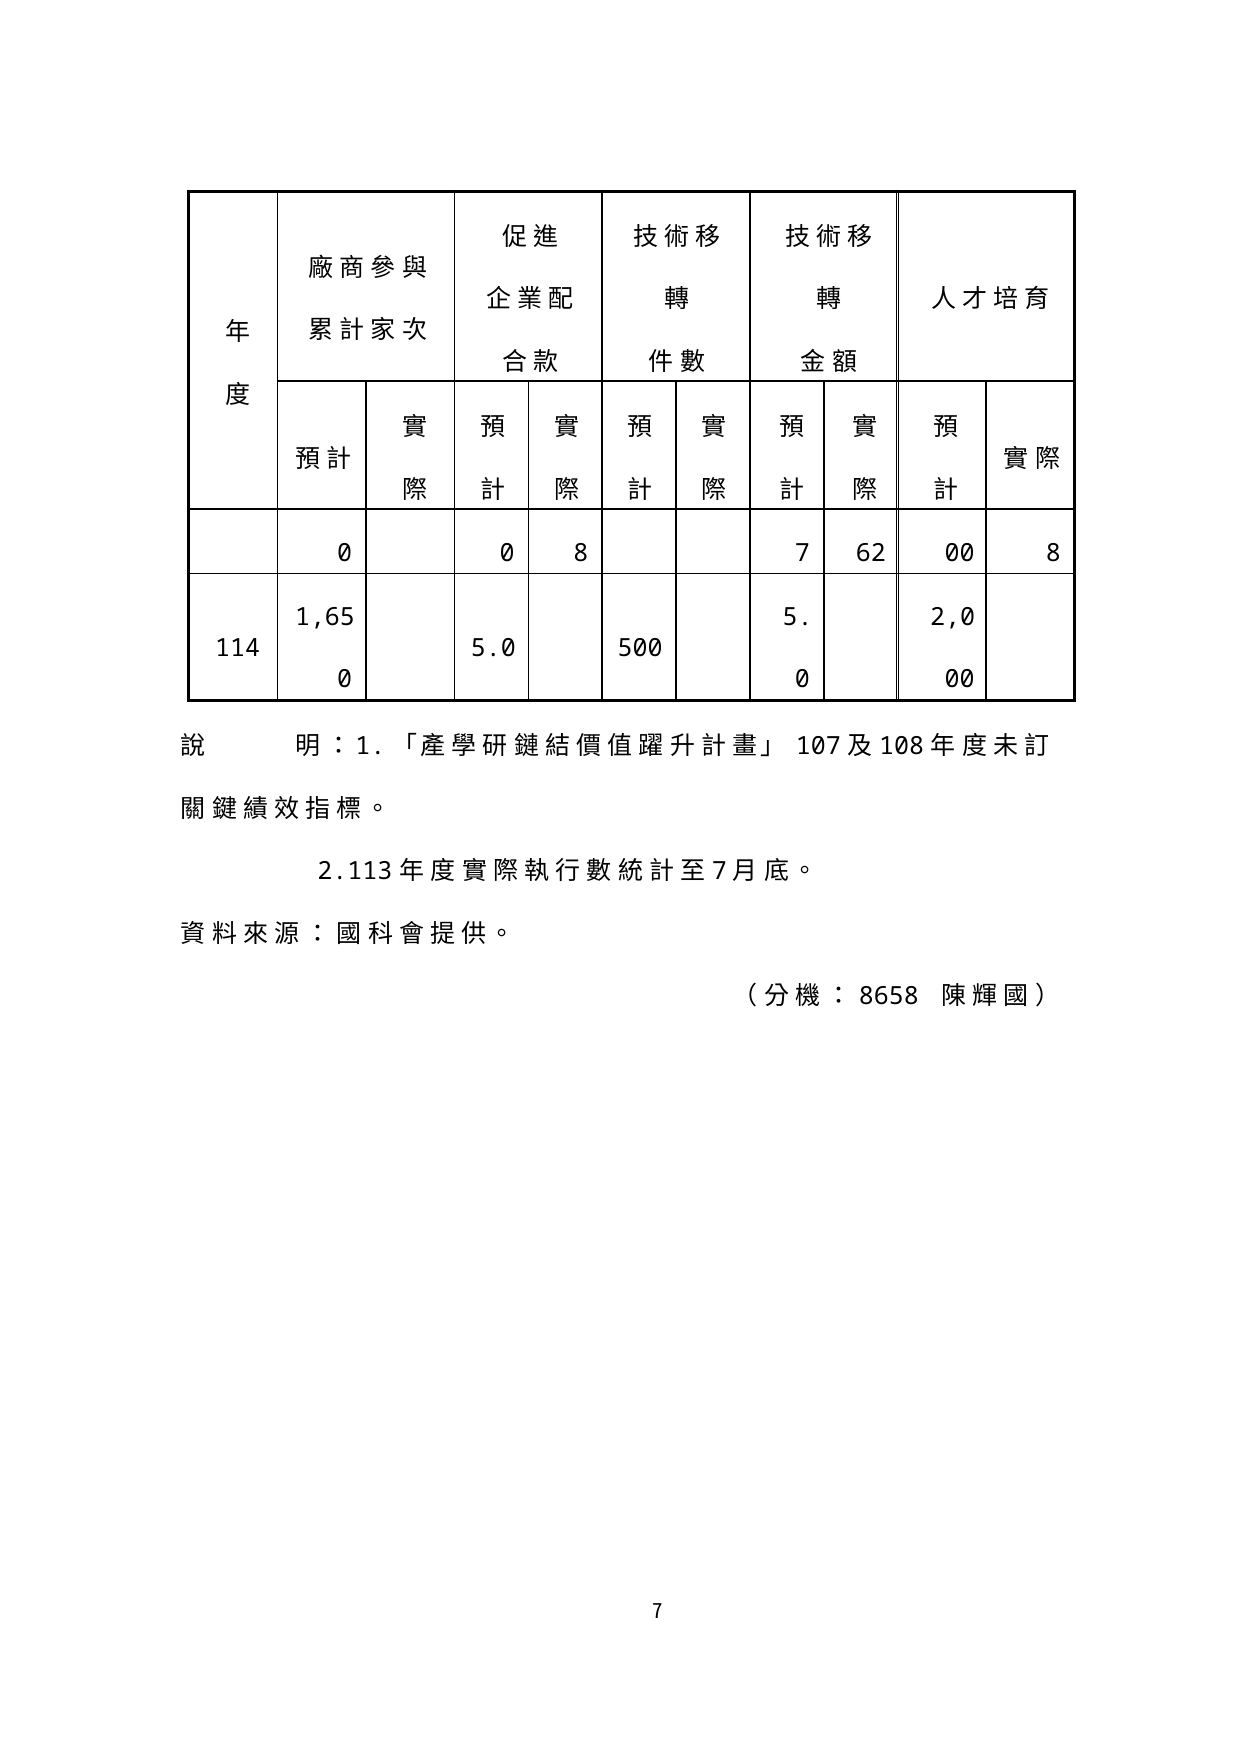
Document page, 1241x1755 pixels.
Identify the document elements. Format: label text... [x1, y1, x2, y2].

table_cell 實際 [367, 382, 454, 508]
table_cell 預計 [278, 382, 365, 508]
table_cell 500 [603, 574, 675, 699]
table_cell [987, 574, 1073, 699]
table_cell [825, 574, 896, 699]
table_header 促進 企業配合款 [455, 193, 601, 380]
text 說 明：1.「產學研鏈結價值躍升計畫」107及108年度未訂關鍵績效指標。 [177, 702, 1063, 827]
table_cell [190, 510, 277, 572]
text 資料來源：國科會提供。 [177, 889, 1063, 952]
table_cell 實際 [825, 382, 896, 508]
table_cell 預計 [899, 382, 985, 508]
table_header 技術移轉 件數 [603, 193, 749, 380]
table_header 年度 [190, 193, 277, 508]
table_cell 1,650 [278, 574, 365, 699]
table_cell [677, 510, 749, 572]
text 2.113年度實際執行數統計至7月底。 [304, 827, 1063, 889]
table_cell 114 [190, 574, 277, 699]
table_cell 預計 [603, 382, 675, 508]
table_cell 預計 [455, 382, 528, 508]
text （分機：8658 陳輝國） [236, 952, 1063, 1014]
table_cell [367, 574, 454, 699]
table_cell 8 [529, 510, 601, 572]
table_cell 5.0 [751, 574, 823, 699]
table_header 人才培育 [899, 193, 1073, 380]
table_cell 62 [825, 510, 896, 572]
table_cell 00 [899, 510, 985, 572]
table_cell 預計 [751, 382, 823, 508]
table_cell [677, 574, 749, 699]
table_cell [603, 510, 675, 572]
table_cell 0 [278, 510, 365, 572]
table_cell 8 [987, 510, 1073, 572]
table_cell 5.0 [455, 574, 528, 699]
table_cell 實際 [987, 382, 1073, 508]
table_cell [529, 574, 601, 699]
table_cell 7 [751, 510, 823, 572]
table_cell 實際 [677, 382, 749, 508]
table_cell 0 [455, 510, 528, 572]
table_header 廠商參與 累計家次 [278, 193, 454, 380]
table_cell 2,000 [899, 574, 985, 699]
table_header 技術移轉 金額 [751, 193, 896, 380]
table_cell 實際 [529, 382, 601, 508]
table_cell [367, 510, 454, 572]
